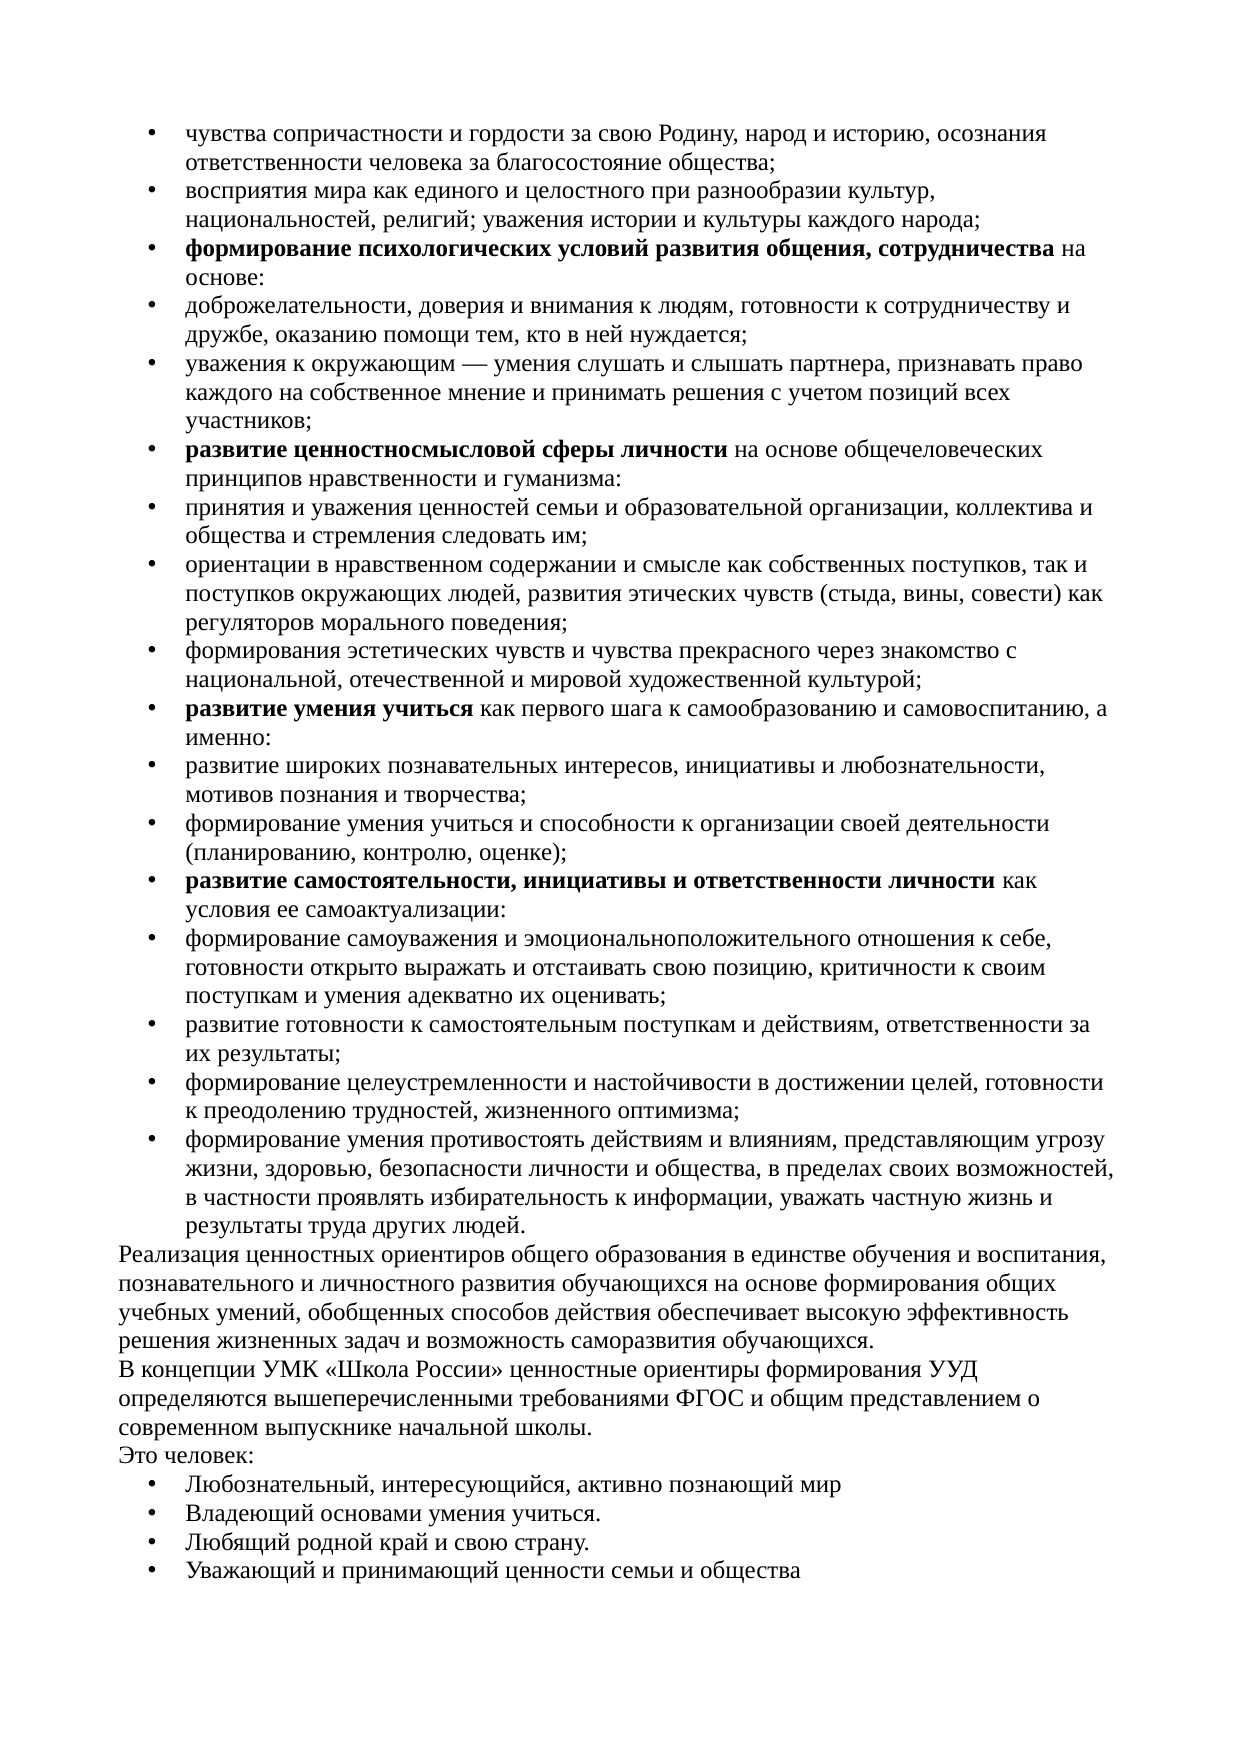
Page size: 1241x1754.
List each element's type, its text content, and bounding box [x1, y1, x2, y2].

list восприятия мира как единого и целостного при разнообразии культур, национальностей, религий; уважения истории и культуры каждого народа; [148, 176, 1122, 233]
text Реализация ценностных ориентиров общего образования в единстве обучения и воспитания, познавательного и личностного развития обучающихся на основе формирования общих учебных умений, обобщенных способов действия обеспечивает высокую эффективность решения жизненных задач и возможность саморазвития обучающихся. [118, 1239, 1122, 1354]
text В концепции УМК «Школа России» ценностные ориентиры формирования УУД определяются вышеперечисленными требованиями ФГОС и общим представлением о современном выпускнике начальной школы. [118, 1354, 1122, 1441]
list формирование самоуважения и эмоционально­положительного отношения к себе, готовности открыто выражать и отстаивать свою позицию, критичности к своим поступкам и умения адекватно их оценивать; [148, 923, 1122, 1009]
list формирование умения противостоять действиям и влияниям, представляющим угрозу жизни, здоровью, безопасности личности и общества, в пределах своих возможностей, в частности проявлять избирательность к информации, уважать частную жизнь и результаты труда других людей. [148, 1124, 1122, 1239]
list формирование психологических условий развития общения, сотрудничества на основе: [148, 233, 1122, 291]
list ориентации в нравственном содержании и смысле как собственных поступков, так и поступков окружающих людей, развития этических чувств (стыда, вины, совести) как регуляторов морального поведения; [148, 549, 1122, 636]
list Любящий родной край и свою страну. [148, 1527, 1122, 1556]
list Владеющий основами умения учиться. [148, 1498, 1122, 1527]
list формирования эстетических чувств и чувства прекрасного через знакомство с национальной, отечественной и мировой художественной культурой; [148, 636, 1122, 693]
list развитие ценностно­смысловой сферы личности на основе общечеловеческих принципов нравственности и гуманизма: [148, 434, 1122, 492]
list чувства сопричастности и гордости за свою Родину, народ и историю, осознания ответственности человека за благосостояние общества; [148, 118, 1122, 176]
text Это человек: [118, 1441, 1122, 1469]
list формирование целеустремленности и настойчивости в достижении целей, готовности к преодолению трудностей, жизненного оптимизма; [148, 1067, 1122, 1124]
list уважения к окружающим — умения слушать и слышать партнера, признавать право каждого на собственное мнение и принимать решения с учетом позиций всех участников; [148, 348, 1122, 434]
list принятия и уважения ценностей семьи и образовательной организации, коллектива и общества и стремления следовать им; [148, 492, 1122, 549]
list формирование умения учиться и способности к организации своей деятельности (планированию, контролю, оценке); [148, 808, 1122, 866]
list развитие широких познавательных интересов, инициативы и любознательности, мотивов познания и творчества; [148, 751, 1122, 808]
list развитие умения учиться как первого шага к самообразованию и самовоспитанию, а именно: [148, 693, 1122, 751]
list развитие готовности к самостоятельным поступкам и действиям, ответственности за их результаты; [148, 1009, 1122, 1067]
list Любознательный, интересующийся, активно познающий мир [148, 1469, 1122, 1498]
list Уважающий и принимающий ценности семьи и общества [148, 1556, 1122, 1584]
list доброжелательности, доверия и внимания к людям, готовности к сотрудничеству и дружбе, оказанию помощи тем, кто в ней нуждается; [148, 291, 1122, 348]
list развитие самостоятельности, инициативы и ответственности личности как условия ее самоактуализации: [148, 866, 1122, 923]
